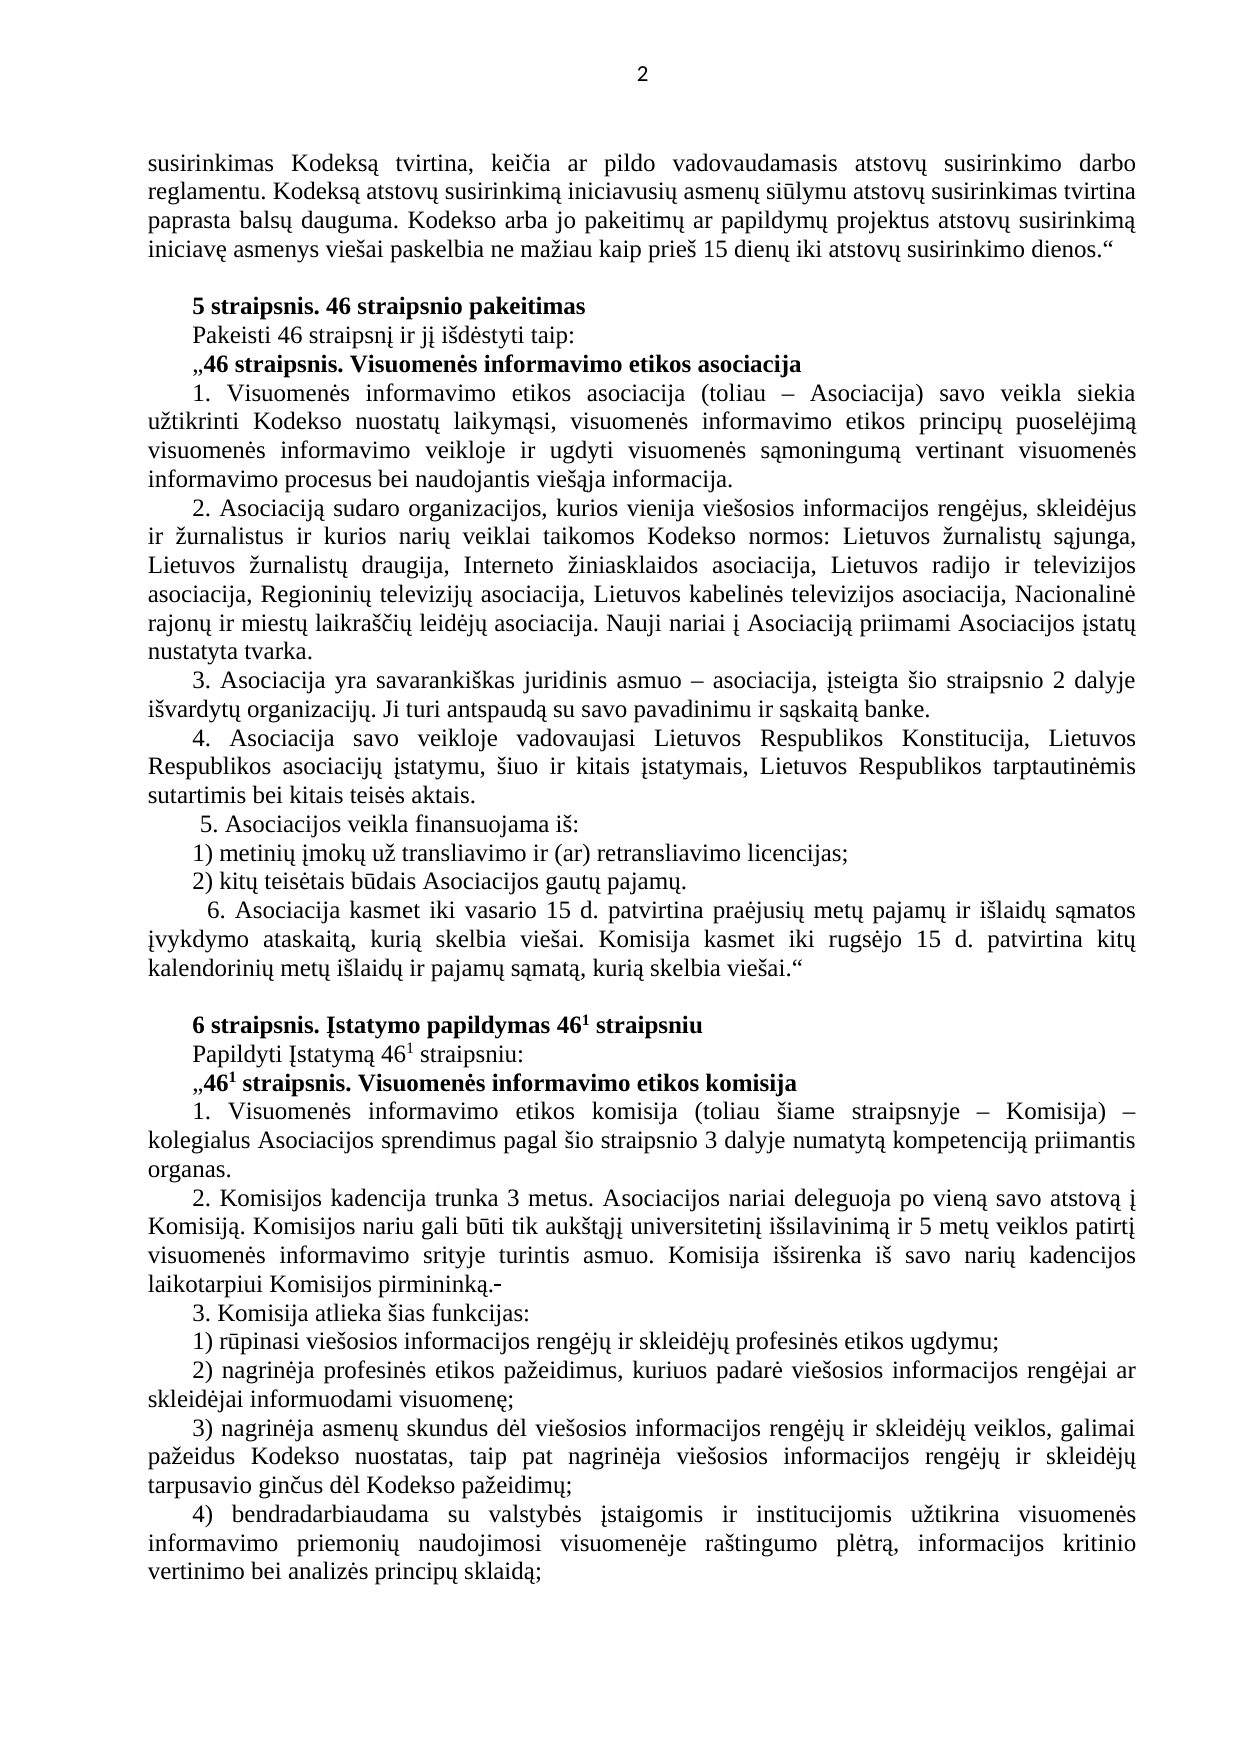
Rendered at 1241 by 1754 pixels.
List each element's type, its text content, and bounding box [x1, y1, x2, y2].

text 2) kitų teisėtais būdais Asociacijos gautų pajamų. [148, 866, 1137, 895]
text 4. Asociacija savo veikloje vadovaujasi Lietuvos Respublikos Konstitucija, Lietuvos Respublikos asociacijų įstatymu, šiuo ir kitais įstatymais, Lietuvos Respublikos tarptautinėmis sutartimis bei kitais teisės aktais. [148, 723, 1137, 809]
text 1. Visuomenės informavimo etikos komisija (toliau šiame straipsnyje – Komisija) – kolegialus Asociacijos sprendimus pagal šio straipsnio 3 dalyje numatytą kompetenciją priimantis organas. [148, 1096, 1137, 1183]
text „46 straipsnis. Visuomenės informavimo etikos asociacija [148, 349, 1137, 378]
text 1. Visuomenės informavimo etikos asociacija (toliau – Asociacija) savo veikla siekia užtikrinti Kodekso nuostatų laikymąsi, visuomenės informavimo etikos principų puoselėjimą visuomenės informavimo veikloje ir ugdyti visuomenės sąmoningumą vertinant visuomenės informavimo procesus bei naudojantis viešąja informacija. [148, 378, 1137, 493]
text 3. Asociacija yra savarankiškas juridinis asmuo – asociacija, įsteigta šio straipsnio 2 dalyje išvardytų organizacijų. Ji turi antspaudą su savo pavadinimu ir sąskaitą banke. [148, 665, 1137, 723]
text 5 straipsnis. 46 straipsnio pakeitimas [148, 291, 1137, 320]
text 2. Komisijos kadencija trunka 3 metus. Asociacijos nariai deleguoja po vieną savo atstovą į Komisiją. Komisijos nariu gali būti tik aukštąjį universitetinį išsilavinimą ir 5 metų veiklos patirtį visuomenės informavimo srityje turintis asmuo. Komisija išsirenka iš savo narių kadencijos laikotarpiui Komisijos pirmininką. [148, 1183, 1137, 1298]
text 5. Asociacijos veikla finansuojama iš: [148, 809, 1137, 838]
text Papildyti Įstatymą 461 straipsniu: [148, 1039, 1137, 1068]
text „461 straipsnis. Visuomenės informavimo etikos komisija [148, 1068, 1137, 1096]
text 6. Asociacija kasmet iki vasario 15 d. patvirtina praėjusių metų pajamų ir išlaidų sąmatos įvykdymo ataskaitą, kurią skelbia viešai. Komisija kasmet iki rugsėjo 15 d. patvirtina kitų kalendorinių metų išlaidų ir pajamų sąmatą, kurią skelbia viešai.“ [148, 895, 1137, 981]
text 1) metinių įmokų už transliavimo ir (ar) retransliavimo licencijas; [148, 838, 1137, 866]
text susirinkimas Kodeksą tvirtina, keičia ar pildo vadovaudamasis atstovų susirinkimo darbo reglamentu. Kodeksą atstovų susirinkimą iniciavusių asmenų siūlymu atstovų susirinkimas tvirtina paprasta balsų dauguma. Kodekso arba jo pakeitimų ar papildymų projektus atstovų susirinkimą iniciavę asmenys viešai paskelbia ne mažiau kaip prieš 15 dienų iki atstovų susirinkimo dienos.“ [148, 148, 1137, 263]
text 2) nagrinėja profesinės etikos pažeidimus, kuriuos padarė viešosios informacijos rengėjai ar skleidėjai informuodami visuomenę; [148, 1355, 1137, 1413]
text Pakeisti 46 straipsnį ir jį išdėstyti taip: [148, 320, 1137, 349]
text 3. Komisija atlieka šias funkcijas: [148, 1298, 1137, 1326]
text 1) rūpinasi viešosios informacijos rengėjų ir skleidėjų profesinės etikos ugdymu; [148, 1326, 1137, 1355]
text 3) nagrinėja asmenų skundus dėl viešosios informacijos rengėjų ir skleidėjų veiklos, galimai pažeidus Kodekso nuostatas, taip pat nagrinėja viešosios informacijos rengėjų ir skleidėjų tarpusavio ginčus dėl Kodekso pažeidimų; [148, 1413, 1137, 1499]
text 2. Asociaciją sudaro organizacijos, kurios vienija viešosios informacijos rengėjus, skleidėjus ir žurnalistus ir kurios narių veiklai taikomos Kodekso normos: Lietuvos žurnalistų sąjunga, Lietuvos žurnalistų draugija, Interneto žiniasklaidos asociacija, Lietuvos radijo ir televizijos asociacija, Regioninių televizijų asociacija, Lietuvos kabelinės televizijos asociacija, Nacionalinė rajonų ir miestų laikraščių leidėjų asociacija. Nauji nariai į Asociaciją priimami Asociacijos įstatų nustatyta tvarka. [148, 493, 1137, 665]
text 4) bendradarbiaudama su valstybės įstaigomis ir institucijomis užtikrina visuomenės informavimo priemonių naudojimosi visuomenėje raštingumo plėtrą, informacijos kritinio vertinimo bei analizės principų sklaidą; [148, 1499, 1137, 1585]
text 6 straipsnis. Įstatymo papildymas 461 straipsniu [148, 1010, 1137, 1039]
